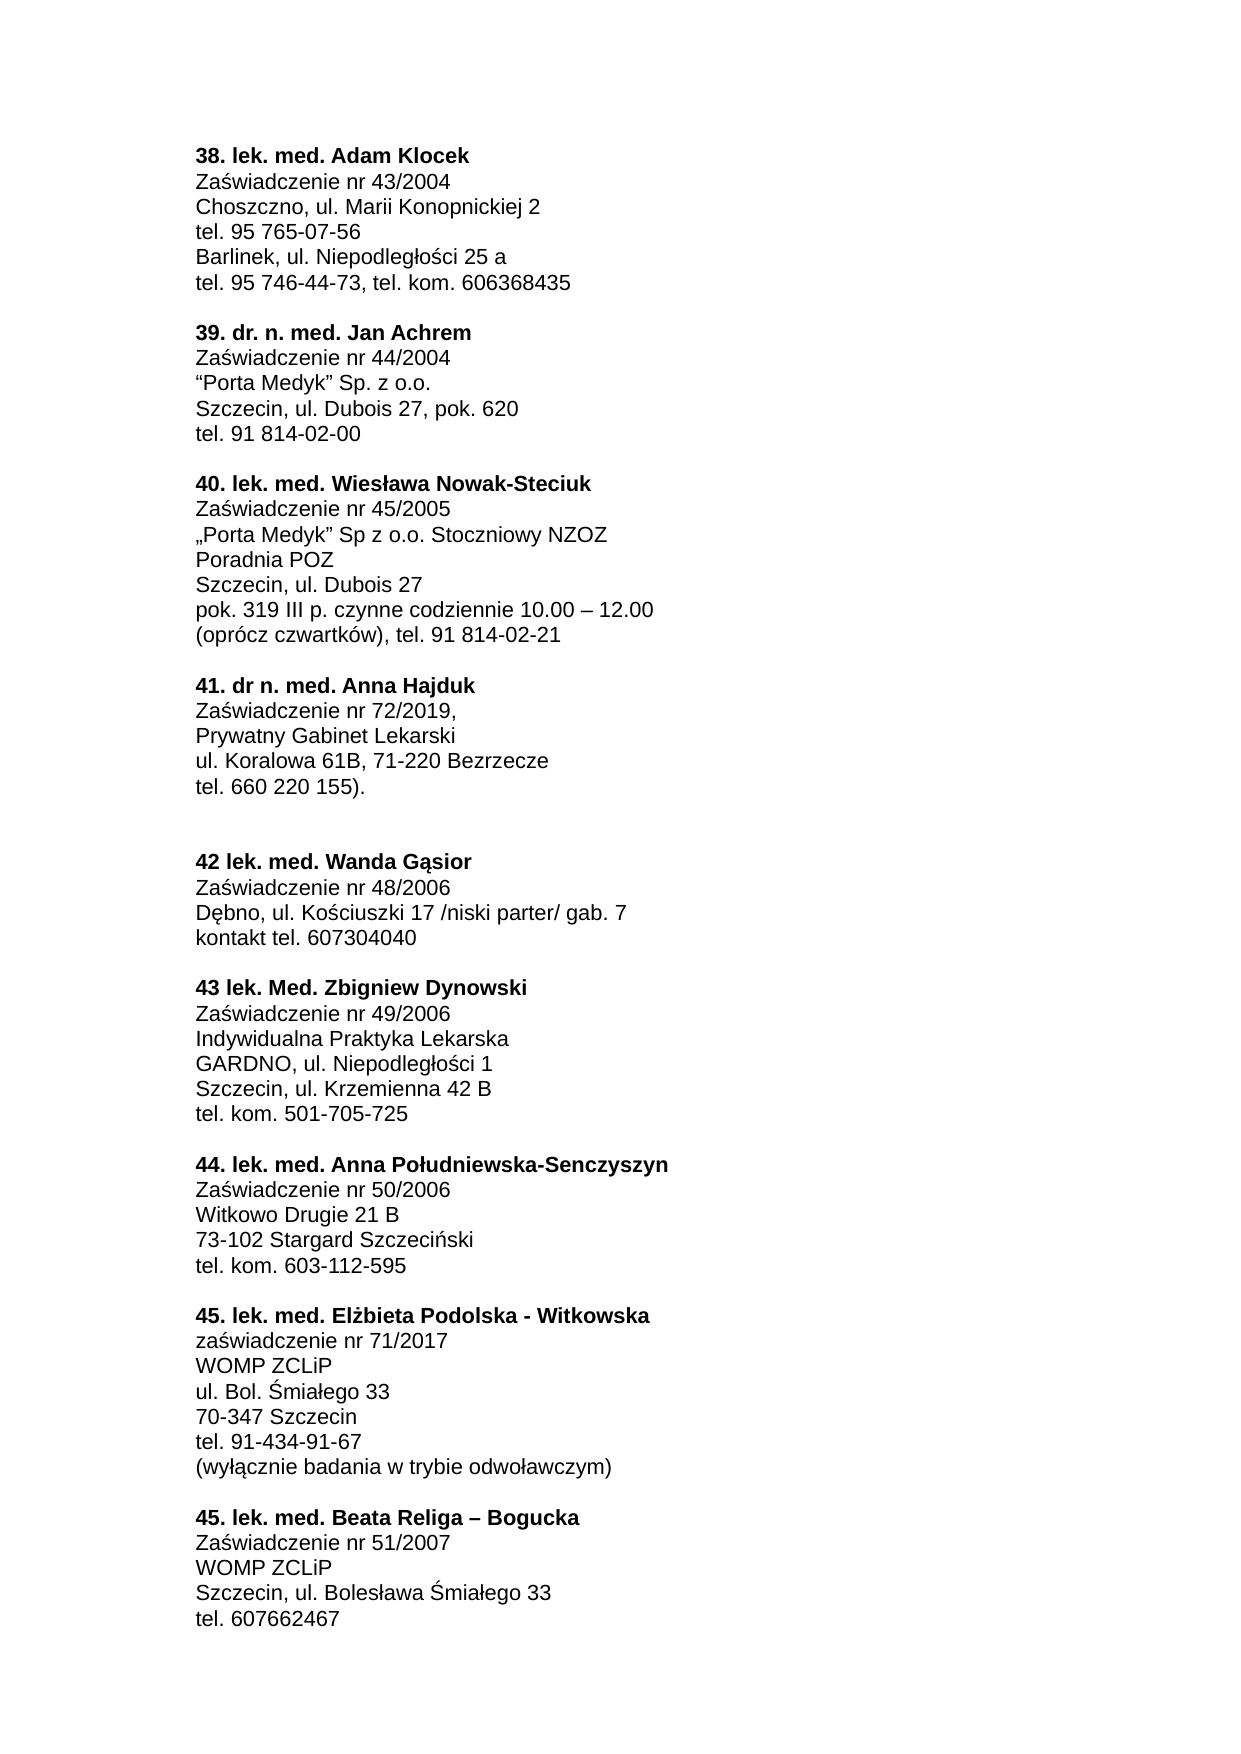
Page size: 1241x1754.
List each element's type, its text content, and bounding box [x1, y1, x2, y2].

text WOMP ZCLiP [195, 1353, 1122, 1378]
text Zaświadczenie nr 72/2019, [195, 698, 1122, 723]
text 44. lek. med. Anna Południewska-Senczyszyn [195, 1152, 1122, 1177]
text (wyłącznie badania w trybie odwoławczym) [195, 1454, 1122, 1479]
text tel. 91-434-91-67 [195, 1429, 1122, 1454]
text tel. kom. 603-112-595 [195, 1252, 1122, 1278]
text Szczecin, ul. Dubois 27, pok. 620 [195, 395, 1122, 421]
text Zaświadczenie nr 50/2006 [195, 1177, 1122, 1202]
text “Porta Medyk” Sp. z o.o. [195, 370, 1122, 395]
text Poradnia POZ [195, 547, 1122, 572]
text Szczecin, ul. Dubois 27 [195, 572, 1122, 597]
text 41. dr n. med. Anna Hajduk [195, 673, 1122, 698]
text Szczecin, ul. Krzemienna 42 B [195, 1076, 1122, 1101]
text tel. 95 765-07-56 [195, 219, 1122, 244]
text tel. 660 220 155). [195, 773, 1122, 799]
text 40. lek. med. Wiesława Nowak-Steciuk [195, 471, 1122, 496]
text tel. 95 746-44-73, tel. kom. 606368435 [195, 269, 1122, 294]
text tel. 91 814-02-00 [195, 421, 1122, 446]
text Choszczno, ul. Marii Konopnickiej 2 [195, 194, 1122, 219]
text 45. lek. med. Elżbieta Podolska - Witkowska [195, 1303, 1122, 1328]
text Zaświadczenie nr 43/2004 [195, 168, 1122, 194]
text Zaświadczenie nr 51/2007 [195, 1530, 1122, 1555]
text 70-347 Szczecin [195, 1404, 1122, 1429]
text tel. 607662467 [195, 1605, 1122, 1631]
text Dębno, ul. Kościuszki 17 /niski parter/ gab. 7 [195, 899, 1122, 925]
text 39. dr. n. med. Jan Achrem [195, 320, 1122, 345]
text Prywatny Gabinet Lekarski [195, 723, 1122, 748]
text Szczecin, ul. Bolesława Śmiałego 33 [195, 1580, 1122, 1605]
text Zaświadczenie nr 49/2006 [195, 1000, 1122, 1026]
text „Porta Medyk” Sp z o.o. Stoczniowy NZOZ [195, 521, 1122, 547]
text Zaświadczenie nr 45/2005 [195, 496, 1122, 521]
text (oprócz czwartków), tel. 91 814-02-21 [195, 622, 1122, 647]
text Barlinek, ul. Niepodległości 25 a [195, 244, 1122, 269]
text 45. lek. med. Beata Religa – Bogucka [195, 1504, 1122, 1530]
text tel. kom. 501-705-725 [195, 1101, 1122, 1126]
text ul. Bol. Śmiałego 33 [195, 1378, 1122, 1404]
text kontakt tel. 607304040 [195, 925, 1122, 950]
text 42 lek. med. Wanda Gąsior [195, 849, 1122, 874]
text Zaświadczenie nr 48/2006 [195, 874, 1122, 899]
text WOMP ZCLiP [195, 1555, 1122, 1580]
text pok. 319 III p. czynne codziennie 10.00 – 12.00 [195, 597, 1122, 622]
text 73-102 Stargard Szczeciński [195, 1227, 1122, 1252]
text ul. Koralowa 61B, 71-220 Bezrzecze [195, 748, 1122, 773]
text 43 lek. Med. Zbigniew Dynowski [195, 975, 1122, 1000]
text zaświadczenie nr 71/2017 [195, 1328, 1122, 1353]
text Indywidualna Praktyka Lekarska [195, 1026, 1122, 1051]
text Witkowo Drugie 21 B [195, 1202, 1122, 1227]
text GARDNO, ul. Niepodległości 1 [195, 1051, 1122, 1076]
text 38. lek. med. Adam Klocek [195, 143, 1122, 168]
text Zaświadczenie nr 44/2004 [195, 345, 1122, 370]
